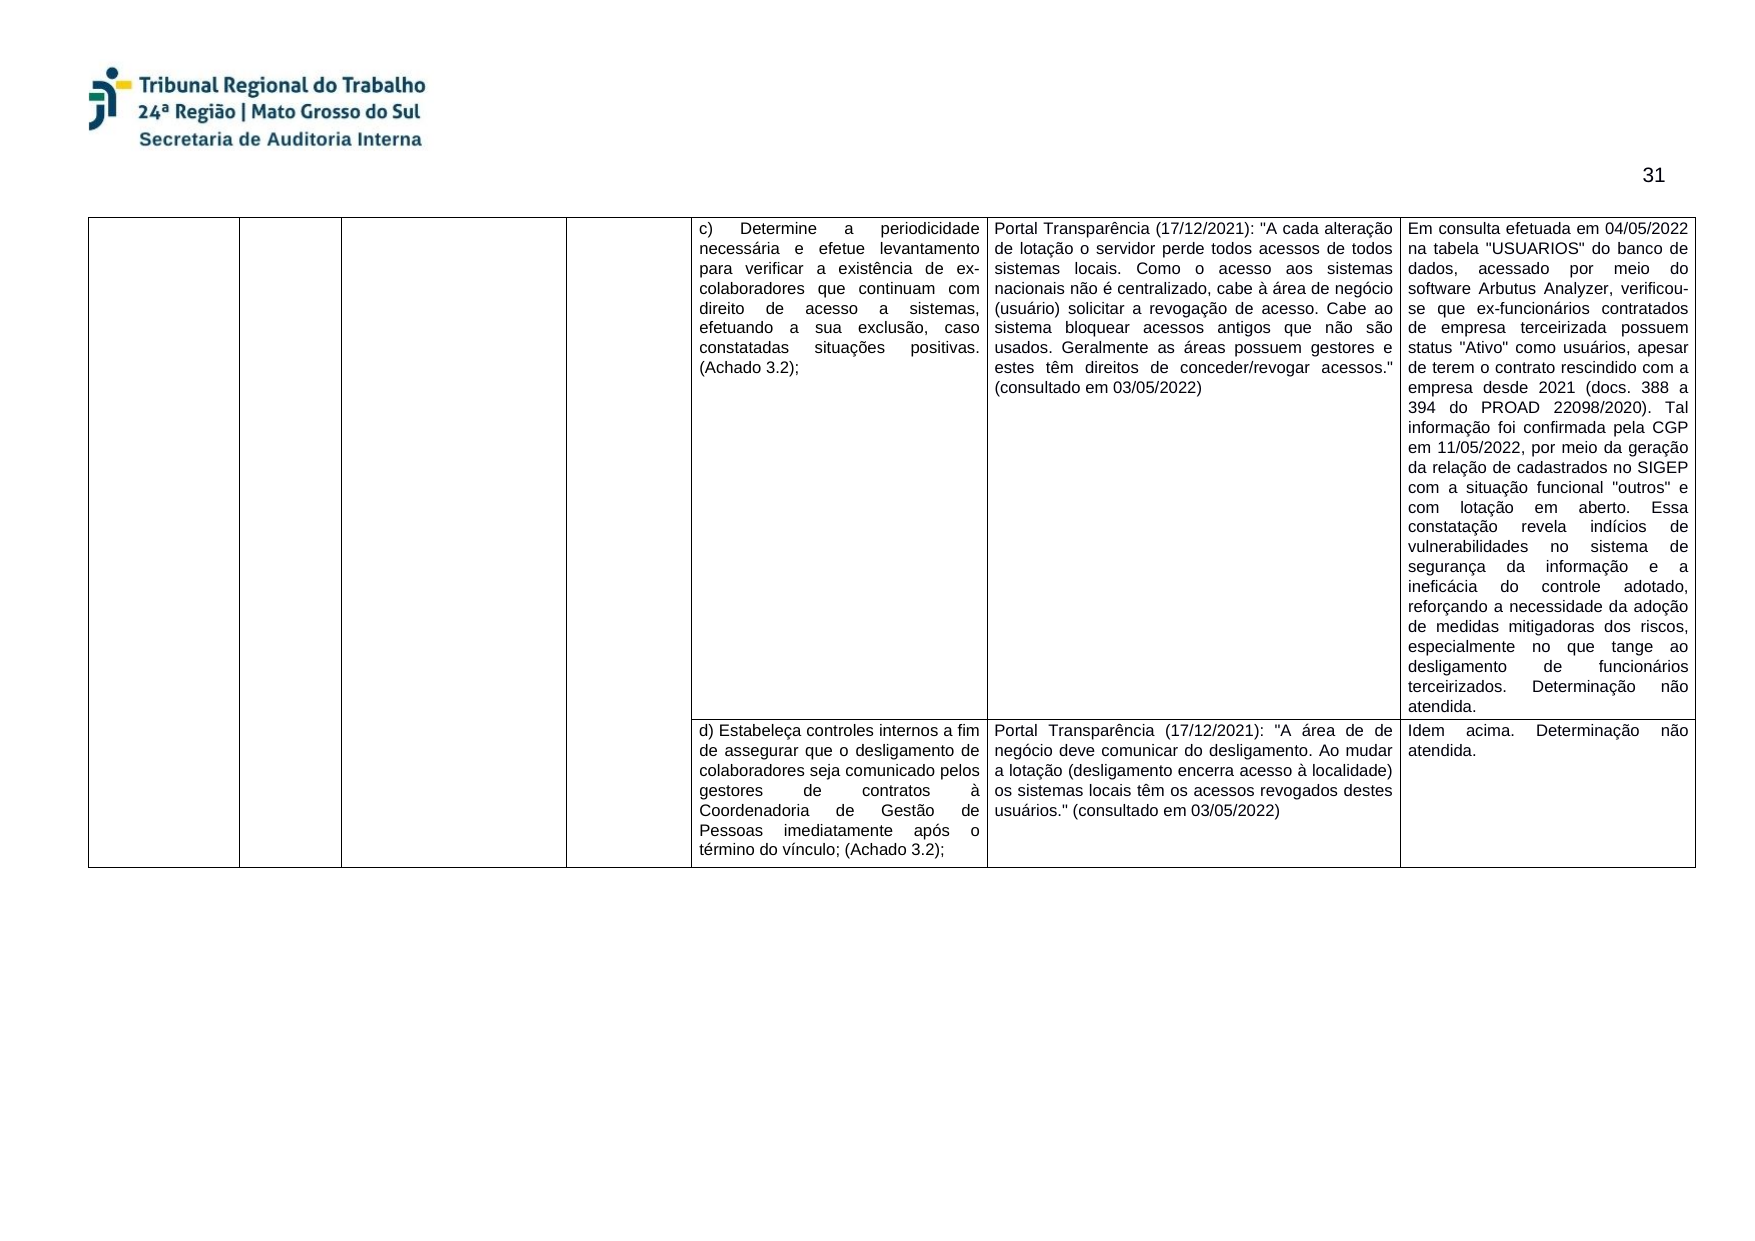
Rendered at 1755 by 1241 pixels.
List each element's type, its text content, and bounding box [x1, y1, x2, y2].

table_cell [89, 218, 239, 867]
table_cell [567, 218, 691, 867]
table_cell c) Determine a periodicidade necessária e efetue levantamento para verificar a existência de ex-colaboradores que continuam com direito de acesso a sistemas, efetuando a sua exclusão, caso constatadas situações positivas. (Achado 3.2); [692, 218, 987, 719]
table_cell Portal Transparência (17/12/2021): "A cada alteração de lotação o servidor perde todos acessos de todos sistemas locais. Como o acesso aos sistemas nacionais não é centralizado, cabe à área de negócio (usuário) solicitar a revogação de acesso. Cabe ao sistema bloquear acessos antigos que não são usados. Geralmente as áreas possuem gestores e estes têm direitos de conceder/revogar acessos." (consultado em 03/05/2022) [988, 218, 1400, 719]
table_cell Em consulta efetuada em 04/05/2022 na tabela "USUARIOS" do banco de dados, acessado por meio do software Arbutus Analyzer, verificou-se que ex-funcionários contratados de empresa terceirizada possuem status "Ativo" como usuários, apesar de terem o contrato rescindido com a empresa desde 2021 (docs. 388 a 394 do PROAD 22098/2020). Tal informação foi confirmada pela CGP em 11/05/2022, por meio da geração da relação de cadastrados no SIGEP com a situação funcional "outros" e com lotação em aberto. Essa constatação revela indícios de vulnerabilidades no sistema de segurança da informação e a ineficácia do controle adotado, reforçando a necessidade da adoção de medidas mitigadoras dos riscos, especialmente no que tange ao desligamento de funcionários terceirizados. Determinação não atendida. [1401, 218, 1695, 719]
table_cell [240, 218, 341, 867]
table_cell Portal Transparência (17/12/2021): "A área de de negócio deve comunicar do desligamento. Ao mudar a lotação (desligamento encerra acesso à localidade) os sistemas locais têm os acessos revogados destes usuários." (consultado em 03/05/2022) [988, 720, 1400, 867]
table_cell d) Estabeleça controles internos a fim de assegurar que o desligamento de colaboradores seja comunicado pelos gestores de contratos à Coordenadoria de Gestão de Pessoas imediatamente após o término do vínculo; (Achado 3.2); [692, 720, 987, 867]
table_cell [342, 218, 566, 867]
table_cell Idem acima. Determinação não atendida. [1401, 720, 1695, 867]
